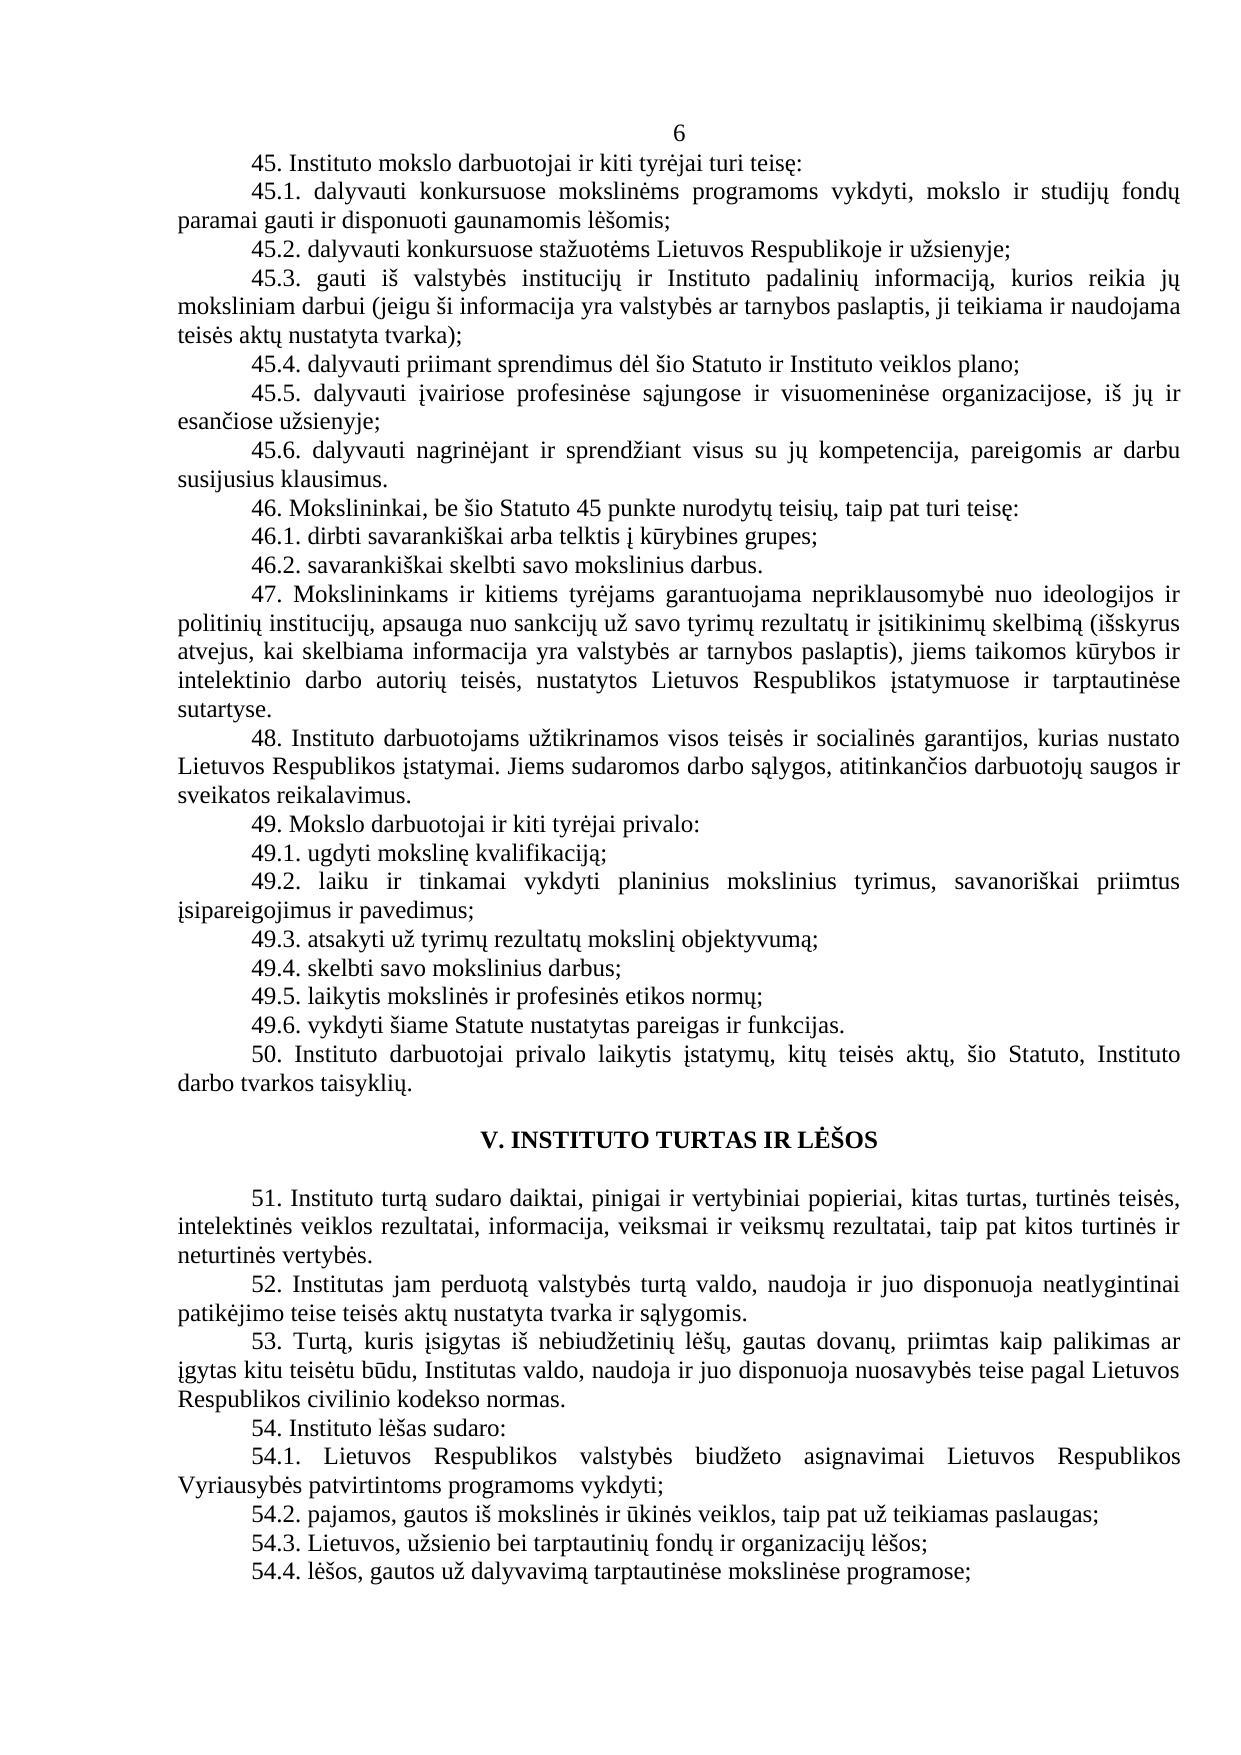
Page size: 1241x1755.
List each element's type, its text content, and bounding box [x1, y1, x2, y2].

text 49.2. laiku ir tinkamai vykdyti planinius mokslinius tyrimus, savanoriškai priimtus įsipareigojimus ir pavedimus; [177, 866, 1181, 924]
text 45.1. dalyvauti konkursuose mokslinėms programoms vykdyti, mokslo ir studijų fondų paramai gauti ir disponuoti gaunamomis lėšomis; [177, 176, 1181, 234]
text 54.1. Lietuvos Respublikos valstybės biudžeto asignavimai Lietuvos Respublikos Vyriausybės patvirtintoms programoms vykdyti; [177, 1441, 1181, 1499]
text 45.4. dalyvauti priimant sprendimus dėl šio Statuto ir Instituto veiklos plano; [177, 349, 1181, 378]
text 49. Mokslo darbuotojai ir kiti tyrėjai privalo: [177, 809, 1181, 838]
text 45. Instituto mokslo darbuotojai ir kiti tyrėjai turi teisę: [177, 148, 1181, 176]
text 53. Turtą, kuris įsigytas iš nebiudžetinių lėšų, gautas dovanų, priimtas kaip palikimas ar įgytas kitu teisėtu būdu, Institutas valdo, naudoja ir juo disponuoja nuosavybės teise pagal Lietuvos Respublikos civilinio kodekso normas. [177, 1326, 1181, 1413]
text 46.1. dirbti savarankiškai arba telktis į kūrybines grupes; [177, 521, 1181, 550]
text 45.3. gauti iš valstybės institucijų ir Instituto padalinių informaciją, kurios reikia jų moksliniam darbui (jeigu ši informacija yra valstybės ar tarnybos paslaptis, ji teikiama ir naudojama teisės aktų nustatyta tvarka); [177, 263, 1181, 349]
text 48. Instituto darbuotojams užtikrinamos visos teisės ir socialinės garantijos, kurias nustato Lietuvos Respublikos įstatymai. Jiems sudaromos darbo sąlygos, atitinkančios darbuotojų saugos ir sveikatos reikalavimus. [177, 723, 1181, 809]
text 49.4. skelbti savo mokslinius darbus; [177, 953, 1181, 981]
text 52. Institutas jam perduotą valstybės turtą valdo, naudoja ir juo disponuoja neatlygintinai patikėjimo teise teisės aktų nustatyta tvarka ir sąlygomis. [177, 1269, 1181, 1326]
text 45.5. dalyvauti įvairiose profesinėse sąjungose ir visuomeninėse organizacijose, iš jų ir esančiose užsienyje; [177, 378, 1181, 435]
text 46. Mokslininkai, be šio Statuto 45 punkte nurodytų teisių, taip pat turi teisę: [177, 493, 1181, 521]
text 49.5. laikytis mokslinės ir profesinės etikos normų; [177, 981, 1181, 1010]
text 49.1. ugdyti mokslinę kvalifikaciją; [177, 838, 1181, 866]
text 50. Instituto darbuotojai privalo laikytis įstatymų, kitų teisės aktų, šio Statuto, Instituto darbo tvarkos taisyklių. [177, 1039, 1181, 1096]
text 49.6. vykdyti šiame Statute nustatytas pareigas ir funkcijas. [177, 1010, 1181, 1039]
text 54.4. lėšos, gautos už dalyvavimą tarptautinėse mokslinėse programose; [177, 1556, 1181, 1585]
text 49.3. atsakyti už tyrimų rezultatų mokslinį objektyvumą; [177, 924, 1181, 953]
text 54.2. pajamos, gautos iš mokslinės ir ūkinės veiklos, taip pat už teikiamas paslaugas; [177, 1499, 1181, 1528]
text 54. Instituto lėšas sudaro: [177, 1413, 1181, 1441]
text 54.3. Lietuvos, užsienio bei tarptautinių fondų ir organizacijų lėšos; [177, 1528, 1181, 1556]
text 45.6. dalyvauti nagrinėjant ir sprendžiant visus su jų kompetencija, pareigomis ar darbu susijusius klausimus. [177, 435, 1181, 493]
text 46.2. savarankiškai skelbti savo mokslinius darbus. [177, 550, 1181, 579]
text 51. Instituto turtą sudaro daiktai, pinigai ir vertybiniai popieriai, kitas turtas, turtinės teisės, intelektinės veiklos rezultatai, informacija, veiksmai ir veiksmų rezultatai, taip pat kitos turtinės ir neturtinės vertybės. [177, 1183, 1181, 1269]
text 45.2. dalyvauti konkursuose stažuotėms Lietuvos Respublikoje ir užsienyje; [177, 234, 1181, 263]
text V. INSTITUTO TURTAS IR LĖŠOS [177, 1125, 1181, 1154]
text 47. Mokslininkams ir kitiems tyrėjams garantuojama nepriklausomybė nuo ideologijos ir politinių institucijų, apsauga nuo sankcijų už savo tyrimų rezultatų ir įsitikinimų skelbimą (išskyrus atvejus, kai skelbiama informacija yra valstybės ar tarnybos paslaptis), jiems taikomos kūrybos ir intelektinio darbo autorių teisės, nustatytos Lietuvos Respublikos įstatymuose ir tarptautinėse sutartyse. [177, 579, 1181, 723]
